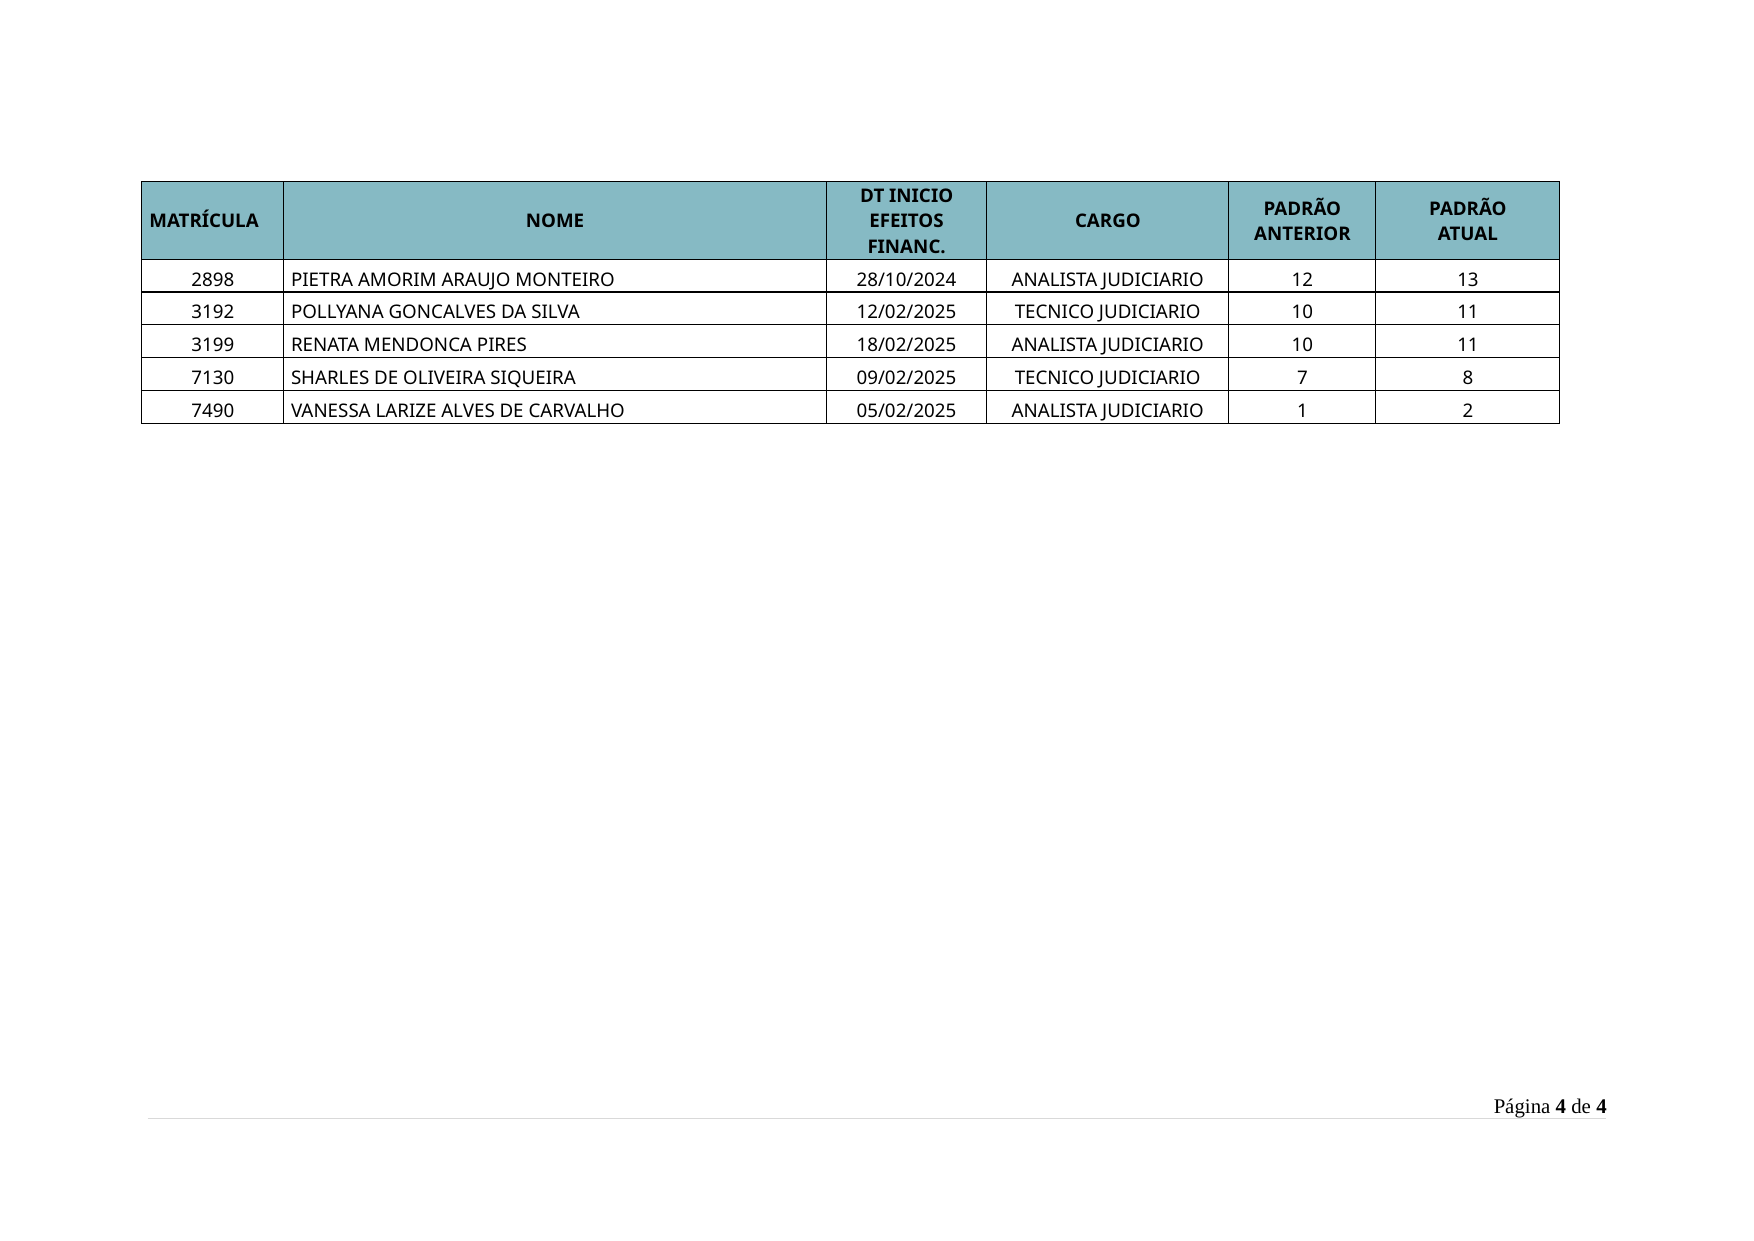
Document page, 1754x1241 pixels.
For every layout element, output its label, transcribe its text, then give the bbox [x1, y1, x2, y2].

table_cell 8 [1376, 358, 1559, 390]
table_cell 2 [1376, 391, 1559, 423]
table_cell 3199 [142, 325, 283, 357]
table_cell 10 [1229, 293, 1375, 324]
table_cell 12 [1229, 260, 1375, 291]
table_header MATRÍCULA [142, 182, 283, 259]
table_cell 7490 [142, 391, 283, 423]
table_cell TECNICO JUDICIARIO [987, 293, 1228, 324]
table_cell 2898 [142, 260, 283, 291]
table_cell 3192 [142, 293, 283, 324]
table_cell 09/02/2025 [827, 358, 986, 390]
table_header PADRÃO ATUAL [1376, 182, 1559, 259]
table_header PADRÃO ANTERIOR [1229, 182, 1375, 259]
table_cell ANALISTA JUDICIARIO [987, 260, 1228, 291]
table_cell 12/02/2025 [827, 293, 986, 324]
table_cell POLLYANA GONCALVES DA SILVA [284, 293, 826, 324]
table_header NOME [284, 182, 826, 259]
table_cell 28/10/2024 [827, 260, 986, 291]
table_cell 05/02/2025 [827, 391, 986, 423]
table_cell PIETRA AMORIM ARAUJO MONTEIRO [284, 260, 826, 291]
table_cell 10 [1229, 325, 1375, 357]
table_cell RENATA MENDONCA PIRES [284, 325, 826, 357]
table_cell 13 [1376, 260, 1559, 291]
table_cell 18/02/2025 [827, 325, 986, 357]
table_cell 11 [1376, 325, 1559, 357]
table_header CARGO [987, 182, 1228, 259]
table_cell 7 [1229, 358, 1375, 390]
table_cell TECNICO JUDICIARIO [987, 358, 1228, 390]
table_header DT INICIO EFEITOS FINANC. [827, 182, 986, 259]
table_cell ANALISTA JUDICIARIO [987, 391, 1228, 423]
table_cell VANESSA LARIZE ALVES DE CARVALHO [284, 391, 826, 423]
table_cell ANALISTA JUDICIARIO [987, 325, 1228, 357]
table_cell SHARLES DE OLIVEIRA SIQUEIRA [284, 358, 826, 390]
table_cell 11 [1376, 293, 1559, 324]
table_cell 7130 [142, 358, 283, 390]
table_cell 1 [1229, 391, 1375, 423]
